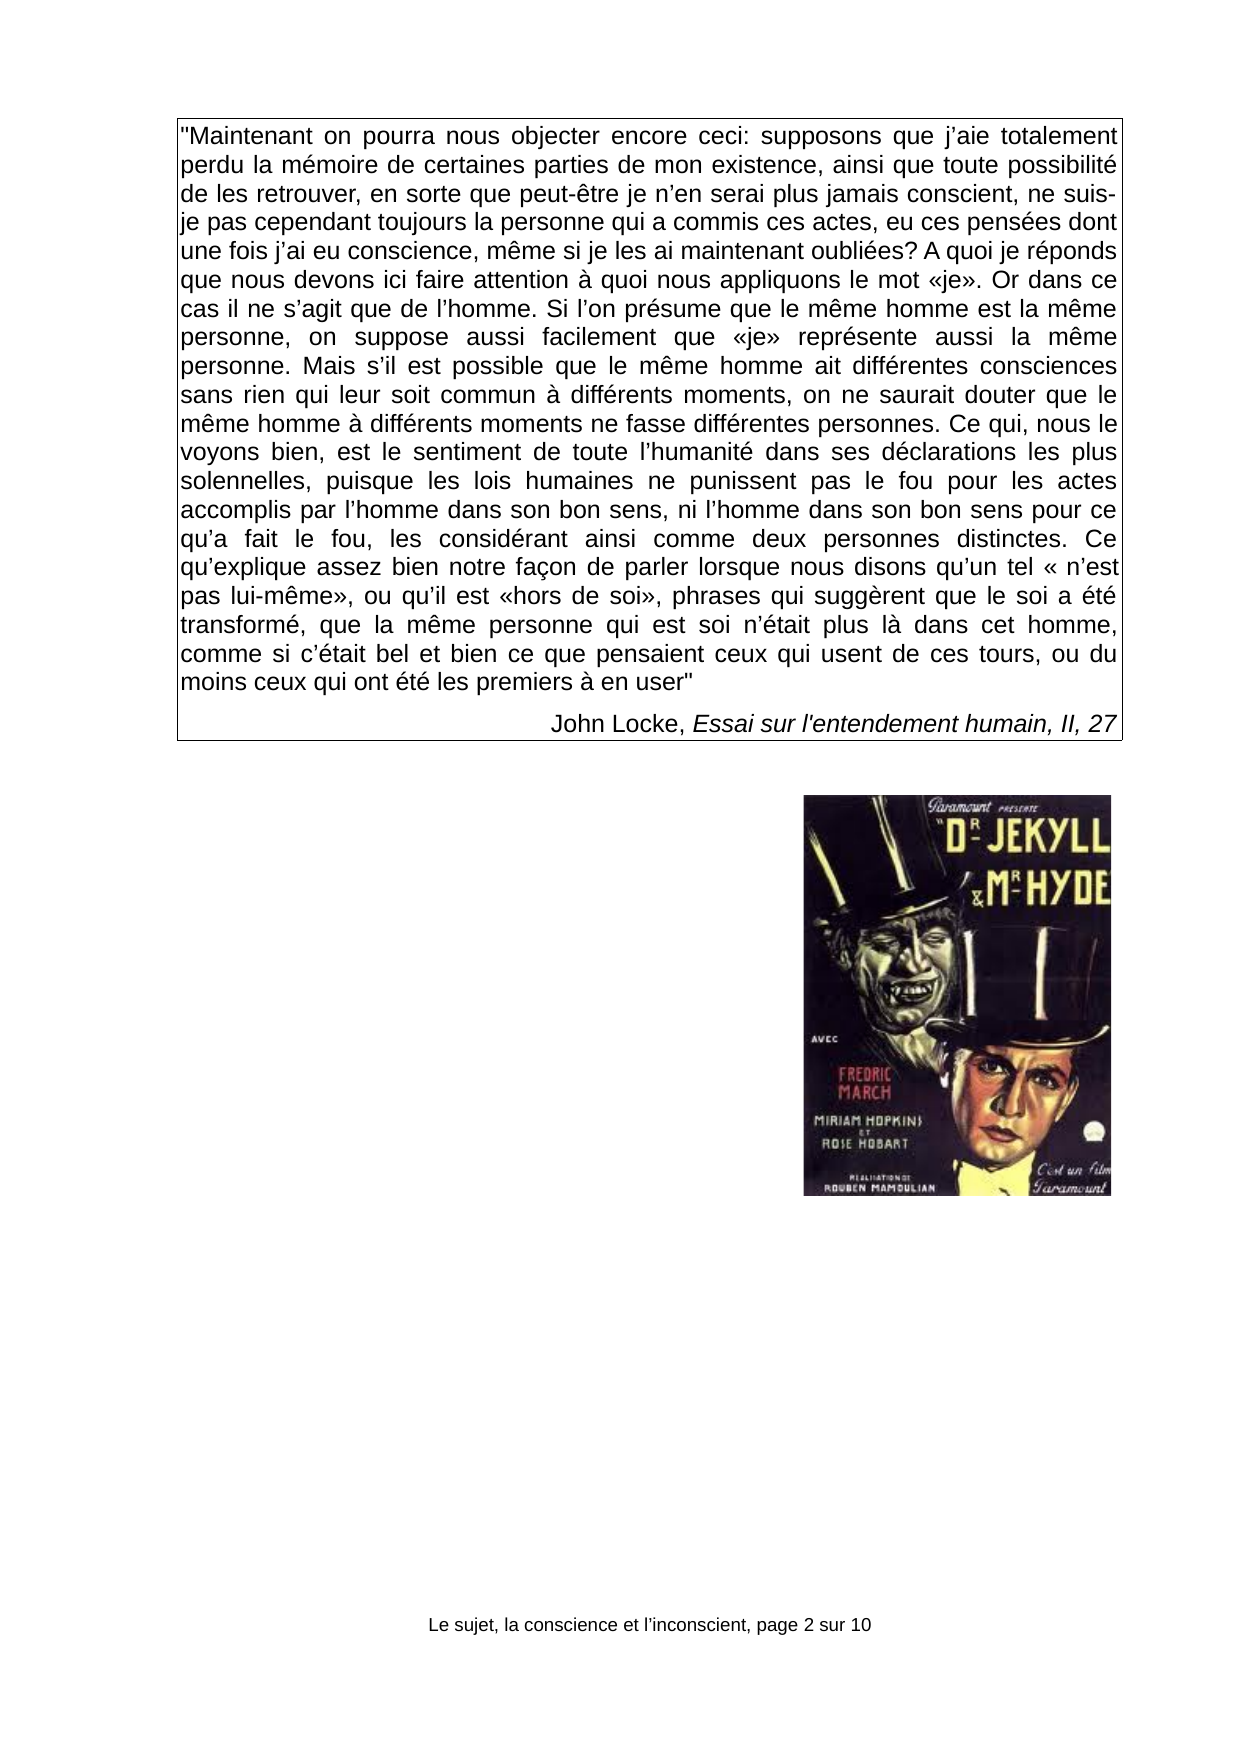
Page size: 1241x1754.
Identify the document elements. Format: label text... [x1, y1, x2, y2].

picture [803, 795, 1112, 1196]
text John Locke, Essai sur l'entendement humain, II, 27 [178, 706, 1122, 740]
text "Maintenant on pourra nous objecter encore ceci: supposons que j’aie totalement perdu la mémoire de certaines parties de mon existence, ainsi que toute possibilité de les retrouver, en sorte que peut-être je n’en serai plus jamais conscient, ne suis-je pas cependant toujours la personne qui a commis ces actes, eu ces pensées dont une fois j’ai eu conscience, même si je les ai maintenant oubliées? A quoi je réponds que nous devons ici faire attention à quoi nous appliquons le mot «je». Or dans ce cas il ne s’agit que de l’homme. Si l’on présume que le même homme est la même personne, on suppose aussi facilement que «je» représente aussi la même personne. Mais s’il est possible que le même homme ait différentes consciences sans rien qui leur soit commun à différents moments, on ne saurait douter que le même homme à différents moments ne fasse différentes personnes. Ce qui, nous le voyons bien, est le sentiment de toute l’humanité dans ses déclarations les plus solennelles, puisque les lois humaines ne punissent pas le fou pour les actes accomplis par l’homme dans son bon sens, ni l’homme dans son bon sens pour ce qu’a fait le fou, les considérant ainsi comme deux personnes distinctes. Ce qu’explique assez bien notre façon de parler lorsque nous disons qu’un tel « n’est pas lui-même», ou qu’il est «hors de soi», phrases qui suggèrent que le soi a été transformé, que la même personne qui est soi n’était plus là dans cet homme, comme si c’était bel et bien ce que pensaient ceux qui usent de ces tours, ou du moins ceux qui ont été les premiers à en user" [178, 119, 1122, 696]
